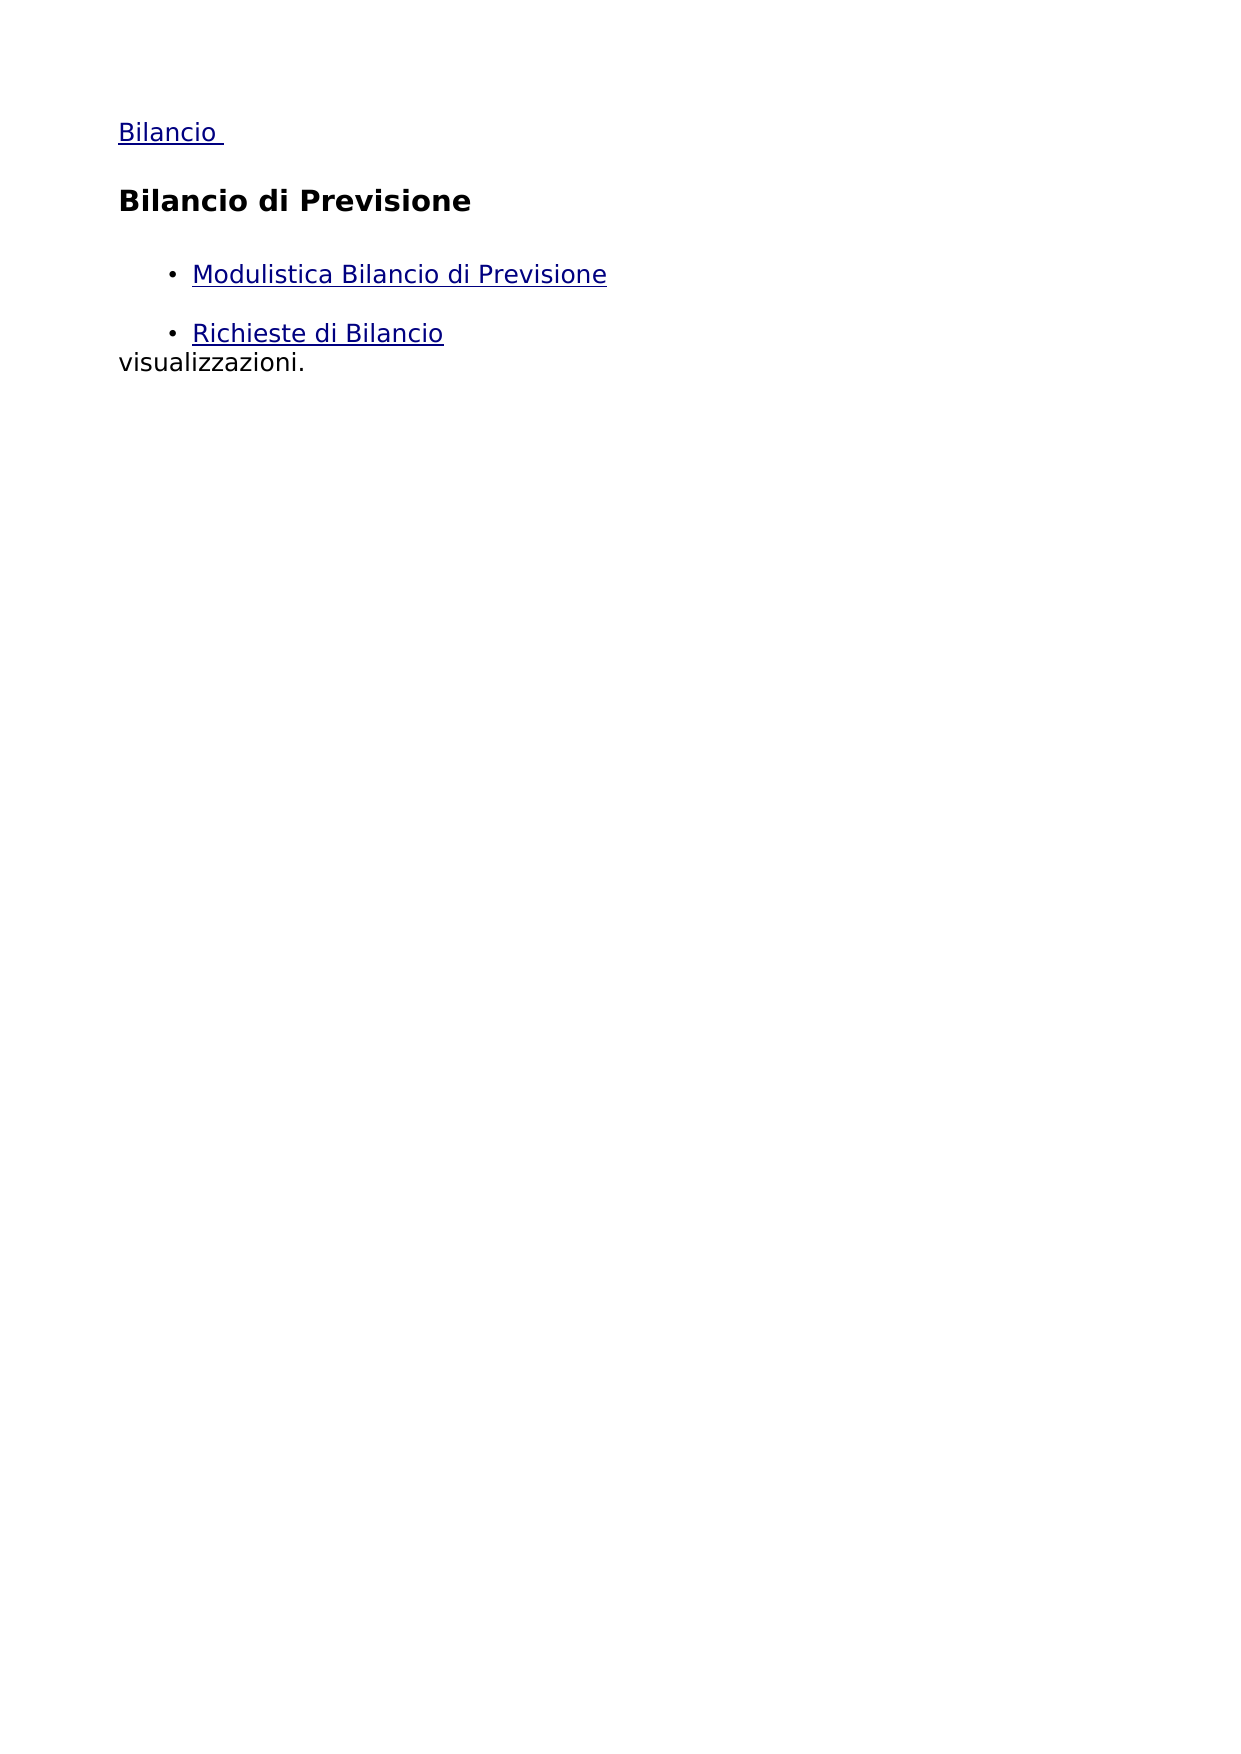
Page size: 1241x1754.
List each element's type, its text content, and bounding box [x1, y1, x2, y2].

list Richieste di Bilancio [177, 319, 1122, 348]
list Modulistica Bilancio di Previsione [177, 261, 1122, 290]
subtitle Bilancio di Previsione [118, 185, 1122, 219]
text Bilancio [118, 118, 1122, 147]
text visualizzazioni. [118, 348, 1122, 378]
